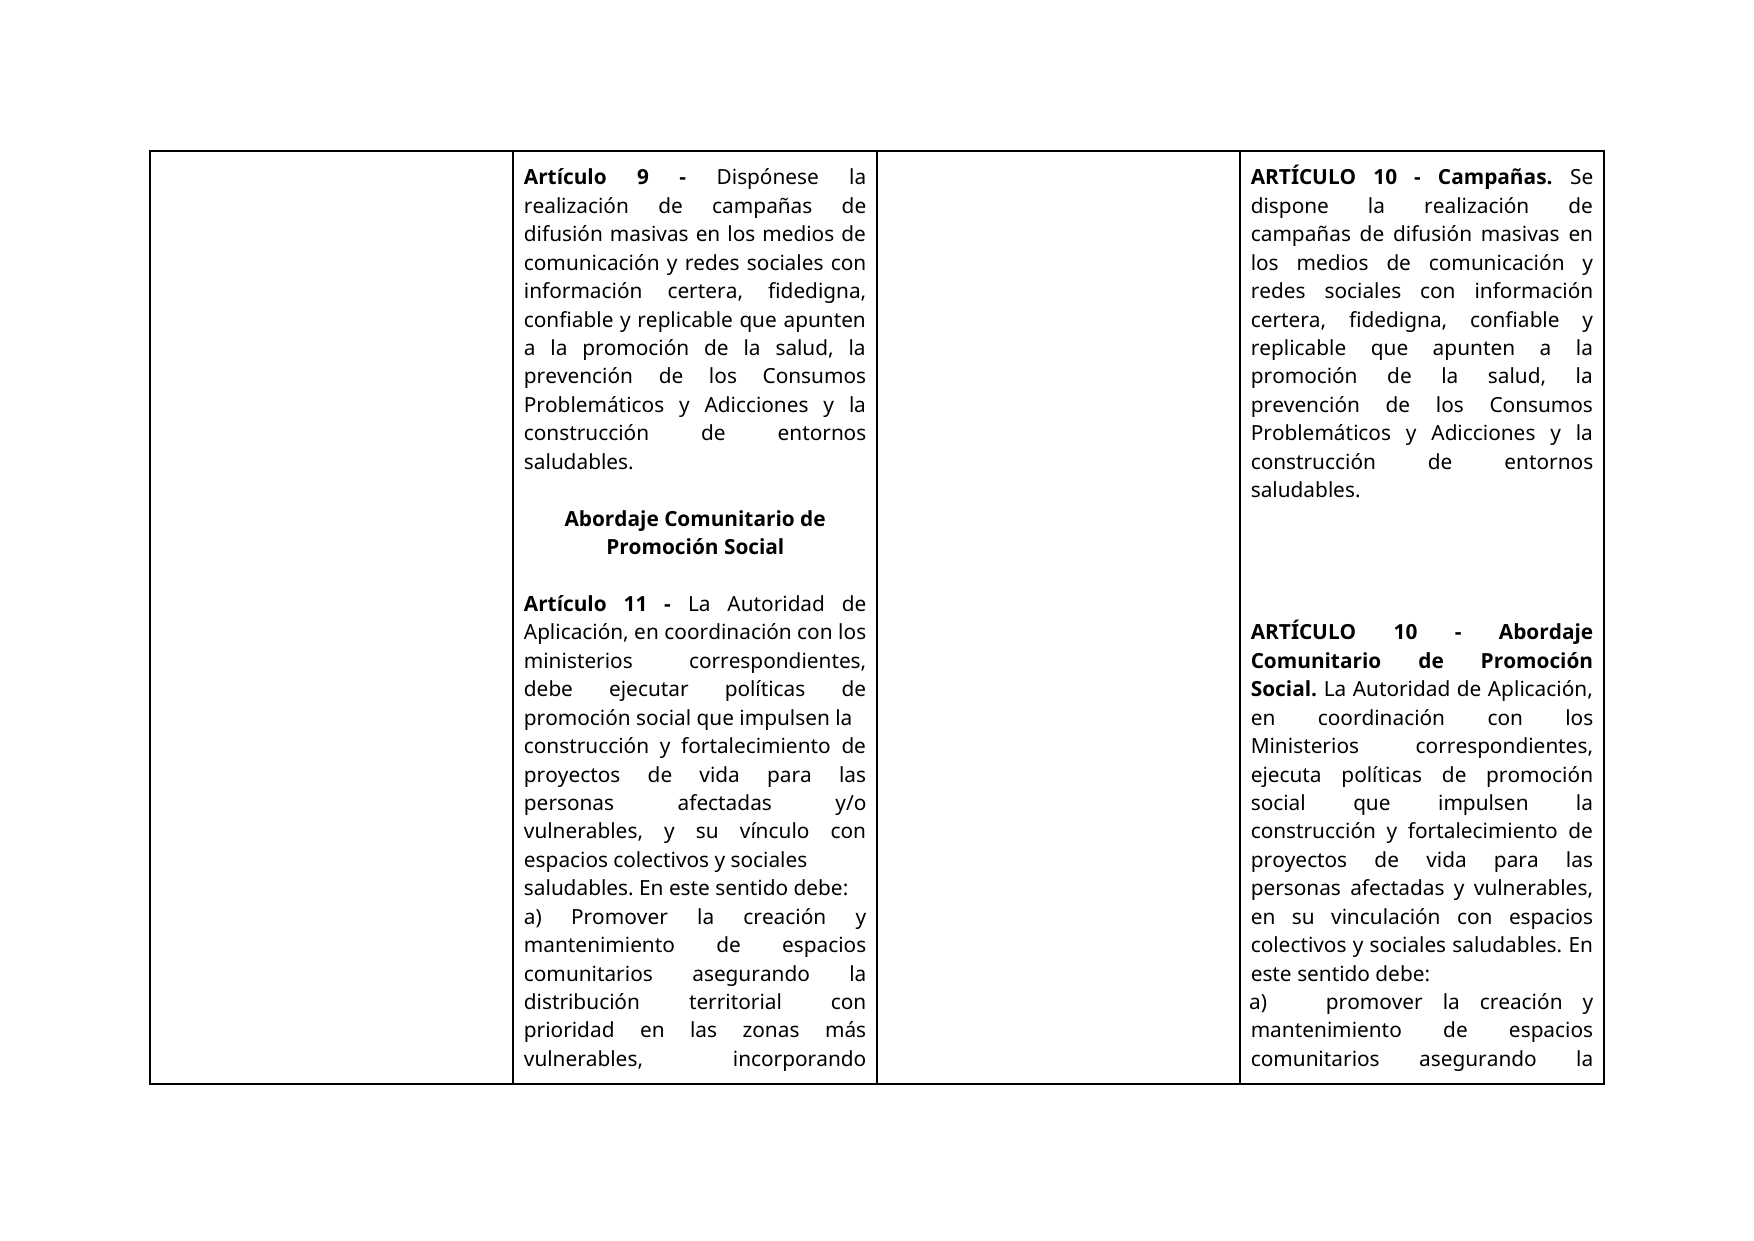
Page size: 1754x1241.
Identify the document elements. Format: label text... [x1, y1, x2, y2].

table_cell Artículo 9 - Dispónese la realización de campañas de difusión masivas en los medios de comunicación y redes sociales con información certera, fidedigna, confiable y replicable que apunten a la promoción de la salud, la prevención de los Consumos Problemáticos y Adicciones y la construcción de entornos saludables. Abordaje Comunitario de Promoción Social Artículo 11 - La Autoridad de Aplicación, en coordinación con los ministerios correspondientes, debe ejecutar políticas de promoción social que impulsen la construcción y fortalecimiento de proyectos de vida para las personas afectadas y/o vulnerables, y su vínculo con espacios colectivos y sociales saludables. En este sentido debe: a) Promover la creación y mantenimiento de espacios comunitarios asegurando la distribución territorial con prioridad en las zonas más vulnerables, incorporando [514, 152, 876, 1083]
table_cell [151, 152, 512, 1083]
table_cell [878, 152, 1239, 1083]
table_cell ARTÍCULO 10 - Campañas. Se dispone la realización de campañas de difusión masivas en los medios de comunicación y redes sociales con información certera, fidedigna, confiable y replicable que apunten a la promoción de la salud, la prevención de los Consumos Problemáticos y Adicciones y la construcción de entornos saludables. ARTÍCULO 10 - Abordaje Comunitario de Promoción Social. La Autoridad de Aplicación, en coordinación con los Ministerios correspondientes, ejecuta políticas de promoción social que impulsen la construcción y fortalecimiento de proyectos de vida para las personas afectadas y vulnerables, en su vinculación con espacios colectivos y sociales saludables. En este sentido debe: promover la creación y mantenimiento de espacios comunitarios asegurando la [1241, 152, 1603, 1083]
